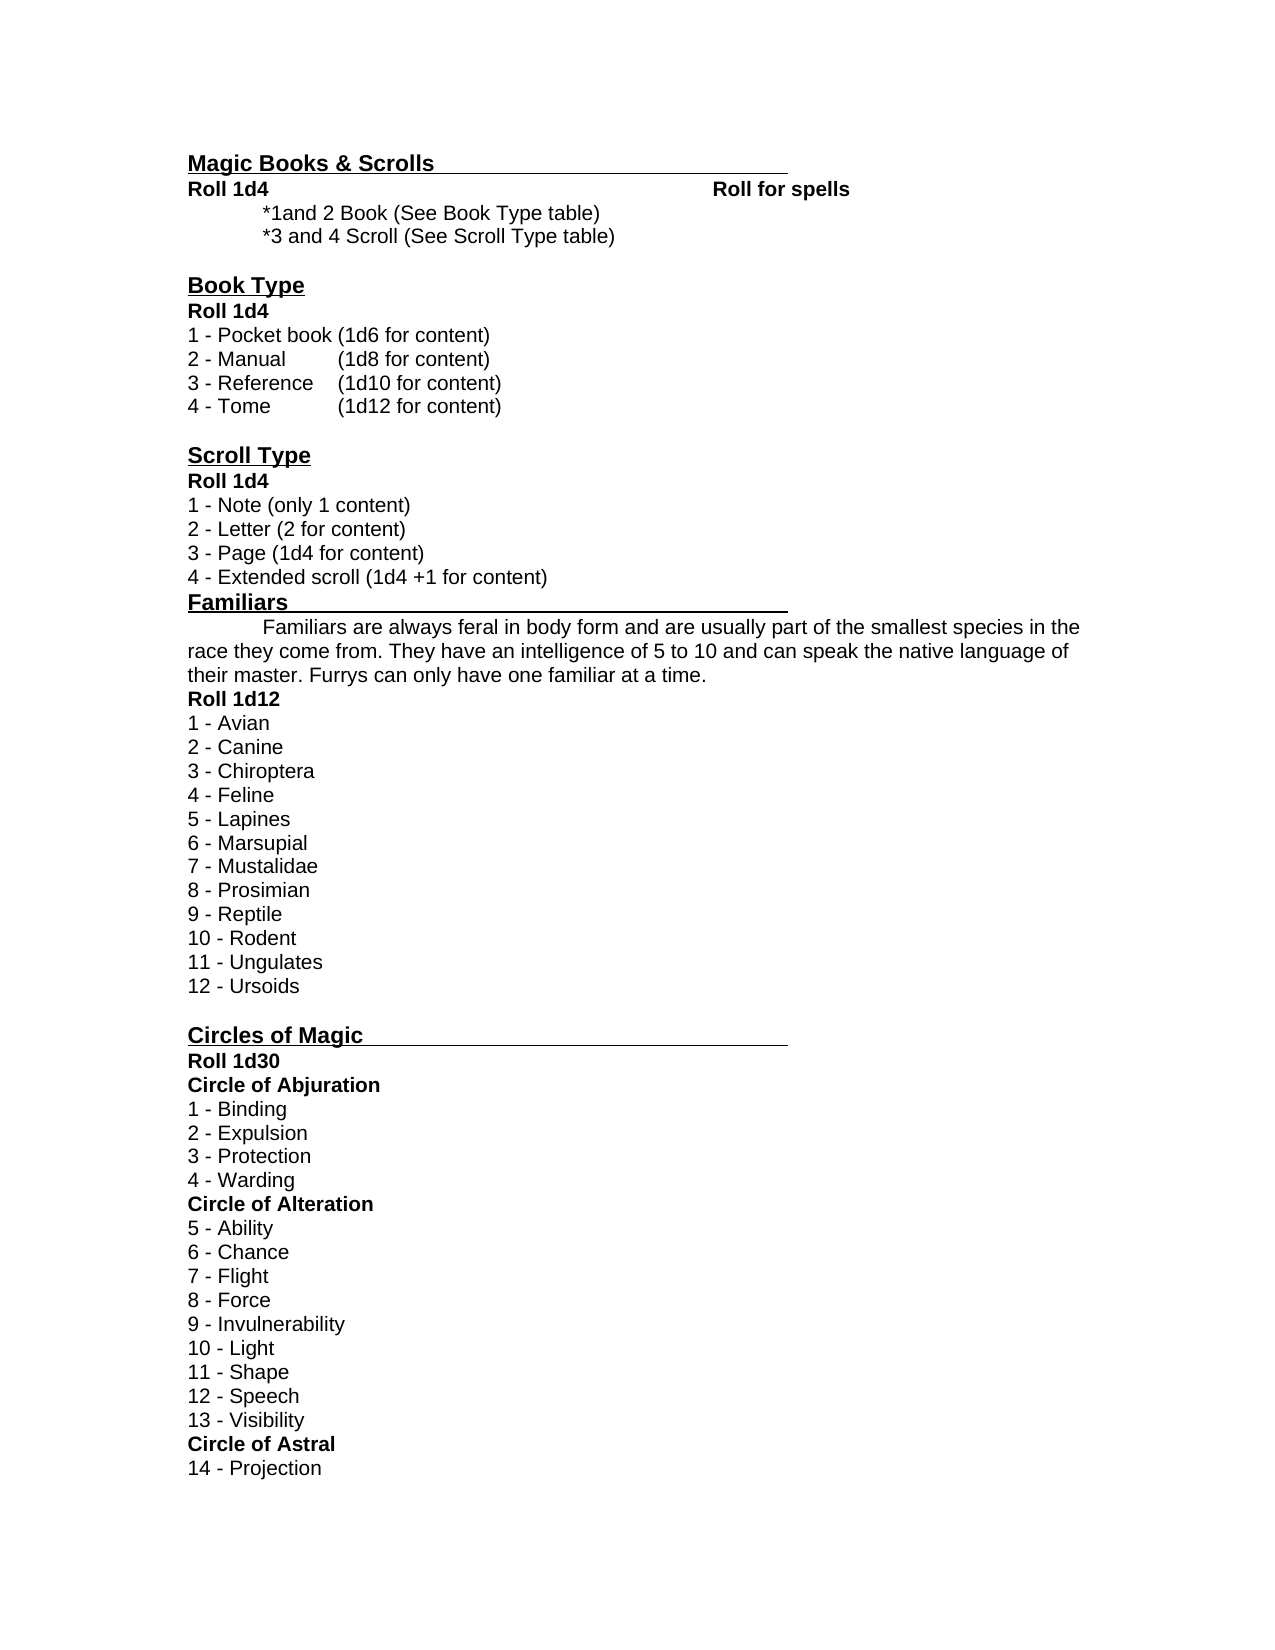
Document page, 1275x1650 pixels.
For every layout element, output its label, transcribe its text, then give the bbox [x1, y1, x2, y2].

text 3 - Protection [187, 1144, 1087, 1168]
text *3 and 4 Scroll (See Scroll Type table) [187, 224, 1087, 248]
text 3 - Chiroptera [187, 758, 1087, 782]
text 5 - Ability [187, 1216, 1087, 1240]
text 6 - Marsupial [187, 830, 1087, 854]
text 4 - Extended scroll (1d4 +1 for content) [187, 564, 1087, 588]
text *1and 2 Book (See Book Type table) [187, 200, 1087, 224]
text 7 - Flight [187, 1264, 1087, 1288]
text Roll 1d4 Roll for spells [187, 176, 1087, 200]
text 2 - Canine [187, 734, 1087, 758]
text 12 - Ursoids [187, 974, 1087, 998]
text Book Type [187, 272, 1087, 298]
text Roll 1d4 [187, 298, 1087, 322]
subtitle Roll 1d30 [187, 1048, 1087, 1072]
text 4 - Tome (1d12 for content) [187, 394, 1087, 418]
subtitle Roll 1d12 [187, 687, 1087, 711]
text 3 - Page (1d4 for content) [187, 541, 1087, 564]
text 1 - Binding [187, 1096, 1087, 1120]
subtitle Familiars [187, 588, 1087, 615]
subtitle Circles of Magic [187, 1022, 1087, 1048]
text 3 - Reference (1d10 for content) [187, 370, 1087, 394]
text 12 - Speech [187, 1384, 1087, 1408]
text Roll 1d4 [187, 469, 1087, 493]
text 8 - Force [187, 1288, 1087, 1312]
text 11 - Ungulates [187, 950, 1087, 974]
text 5 - Lapines [187, 806, 1087, 830]
text 8 - Prosimian [187, 878, 1087, 902]
text 14 - Projection [187, 1456, 1087, 1480]
text 10 - Rodent [187, 926, 1087, 950]
subtitle Magic Books & Scrolls [187, 150, 1087, 176]
text 4 - Warding [187, 1168, 1087, 1192]
text 13 - Visibility [187, 1408, 1087, 1432]
subtitle Circle of Astral [187, 1432, 1087, 1456]
text 4 - Feline [187, 782, 1087, 806]
text 7 - Mustalidae [187, 854, 1087, 878]
text 6 - Chance [187, 1240, 1087, 1264]
subtitle Circle of Abjuration [187, 1072, 1087, 1096]
subtitle Circle of Alteration [187, 1192, 1087, 1216]
text 2 - Manual (1d8 for content) [187, 346, 1087, 370]
text 9 - Invulnerability [187, 1312, 1087, 1336]
text Scroll Type [187, 442, 1087, 469]
text 1 - Pocket book (1d6 for content) [187, 322, 1087, 346]
text 9 - Reptile [187, 902, 1087, 926]
text 2 - Letter (2 for content) [187, 517, 1087, 541]
text 2 - Expulsion [187, 1120, 1087, 1144]
text 1 - Note (only 1 content) [187, 493, 1087, 517]
subtitle Familiars are always feral in body form and are usually part of the smallest species in the race they come from. They have an intelligence of 5 to 10 and can speak the native language of their master. Furrys can only have one familiar at a time. [187, 615, 1087, 687]
text 10 - Light [187, 1336, 1087, 1360]
text 11 - Shape [187, 1360, 1087, 1384]
text 1 - Avian [187, 711, 1087, 734]
